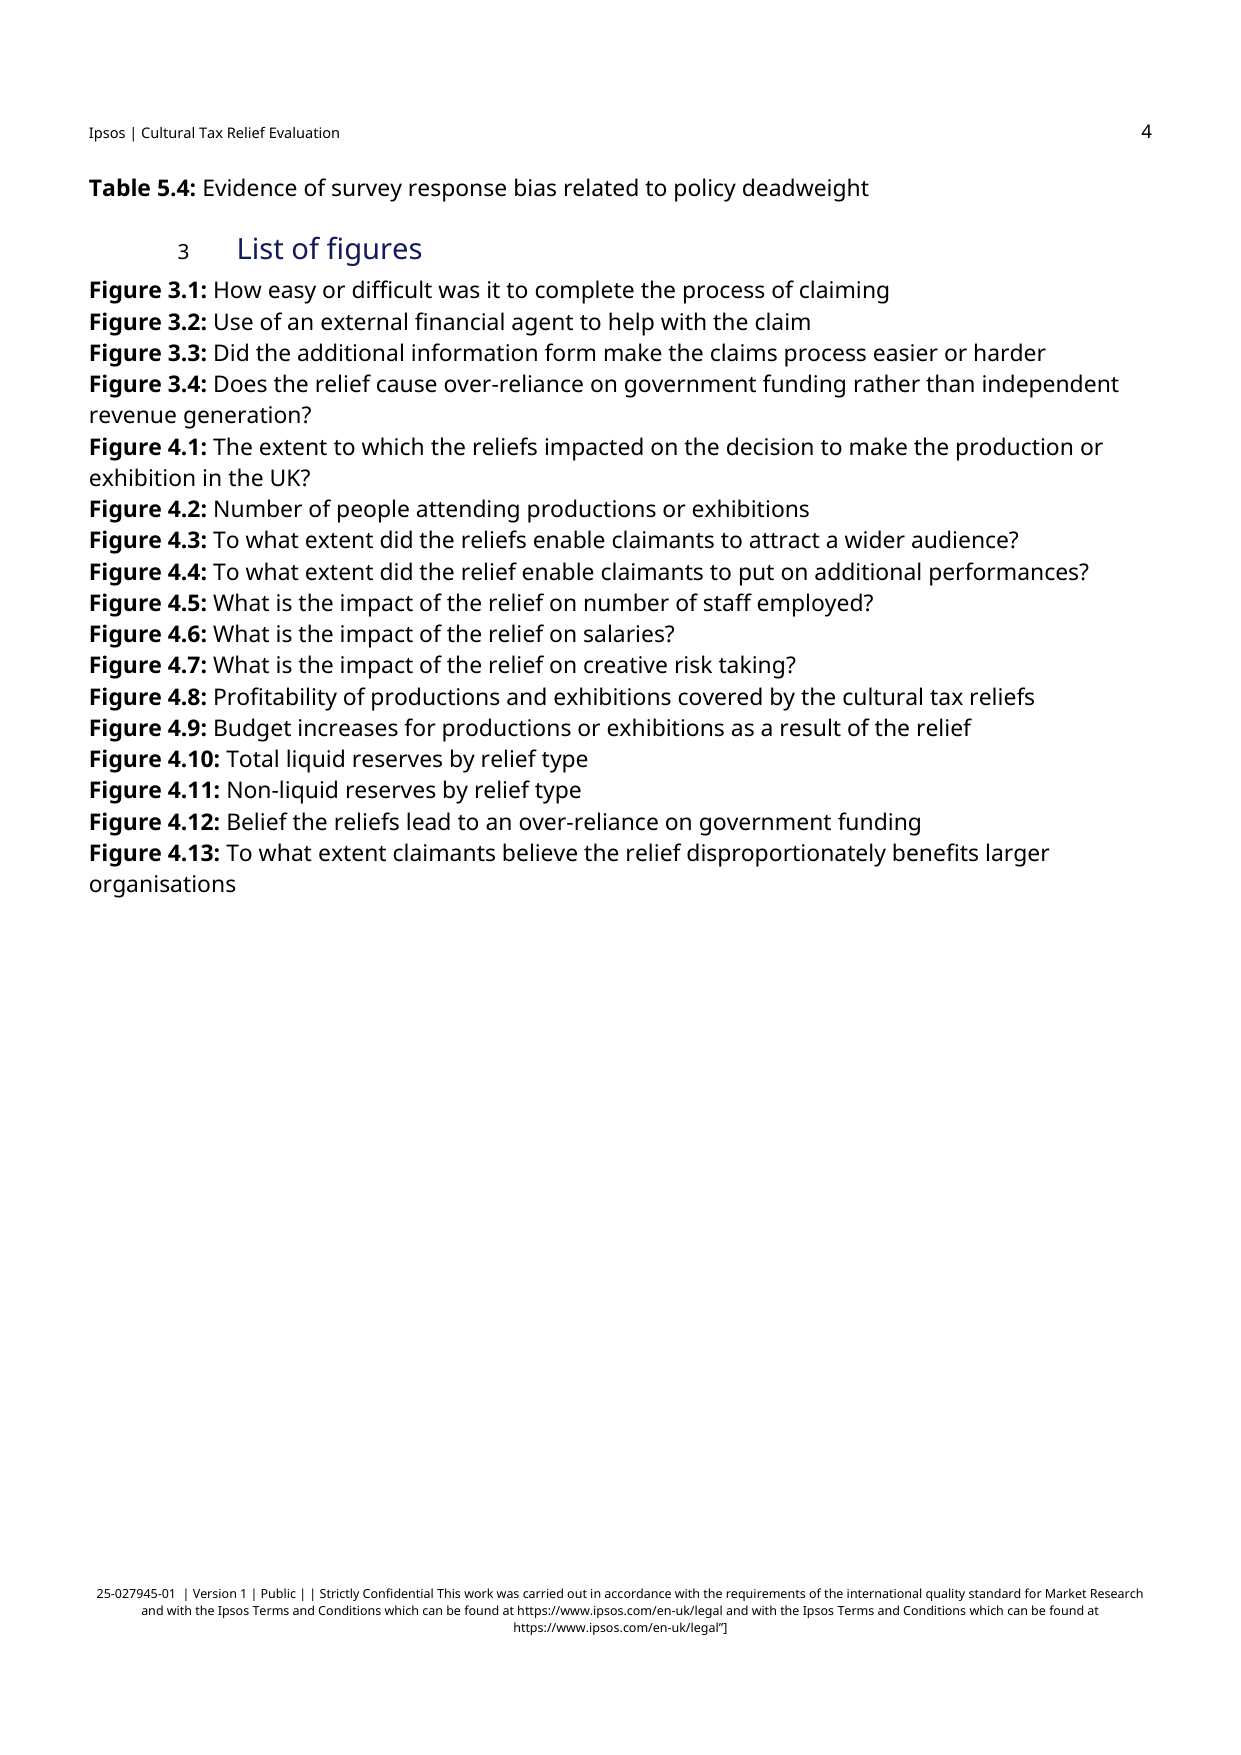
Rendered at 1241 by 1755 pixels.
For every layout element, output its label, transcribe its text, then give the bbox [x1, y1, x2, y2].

text Figure 4.10: Total liquid reserves by relief type [89, 743, 1152, 774]
text Figure 4.2: Number of people attending productions or exhibitions [89, 493, 1152, 524]
text Figure 3.2: Use of an external financial agent to help with the claim [89, 306, 1152, 337]
subtitle List of figures [177, 228, 1152, 268]
text Figure 3.4: Does the relief cause over-reliance on government funding rather than independent revenue generation? [89, 368, 1152, 431]
text Figure 4.12: Belief the reliefs lead to an over-reliance on government funding [89, 806, 1152, 837]
text Figure 4.3: To what extent did the reliefs enable claimants to attract a wider audience? [89, 524, 1152, 556]
text Figure 4.8: Profitability of productions and exhibitions covered by the cultural tax reliefs [89, 681, 1152, 712]
text Figure 4.13: To what extent claimants believe the relief disproportionately benefits larger organisations [89, 837, 1152, 899]
text Figure 3.3: Did the additional information form make the claims process easier or harder [89, 337, 1152, 368]
text Figure 3.1: How easy or difficult was it to complete the process of claiming [89, 274, 1152, 306]
text Figure 4.9: Budget increases for productions or exhibitions as a result of the relief [89, 712, 1152, 743]
text Figure 4.4: To what extent did the relief enable claimants to put on additional performances? [89, 556, 1152, 587]
text Figure 4.5: What is the impact of the relief on number of staff employed? [89, 587, 1152, 618]
text Figure 4.6: What is the impact of the relief on salaries? [89, 618, 1152, 649]
text Figure 4.1: The extent to which the reliefs impacted on the decision to make the production or exhibition in the UK? [89, 431, 1152, 493]
text Table 5.4: Evidence of survey response bias related to policy deadweight [89, 172, 1152, 203]
text Figure 4.7: What is the impact of the relief on creative risk taking? [89, 649, 1152, 681]
text Figure 4.11: Non-liquid reserves by relief type [89, 774, 1152, 806]
